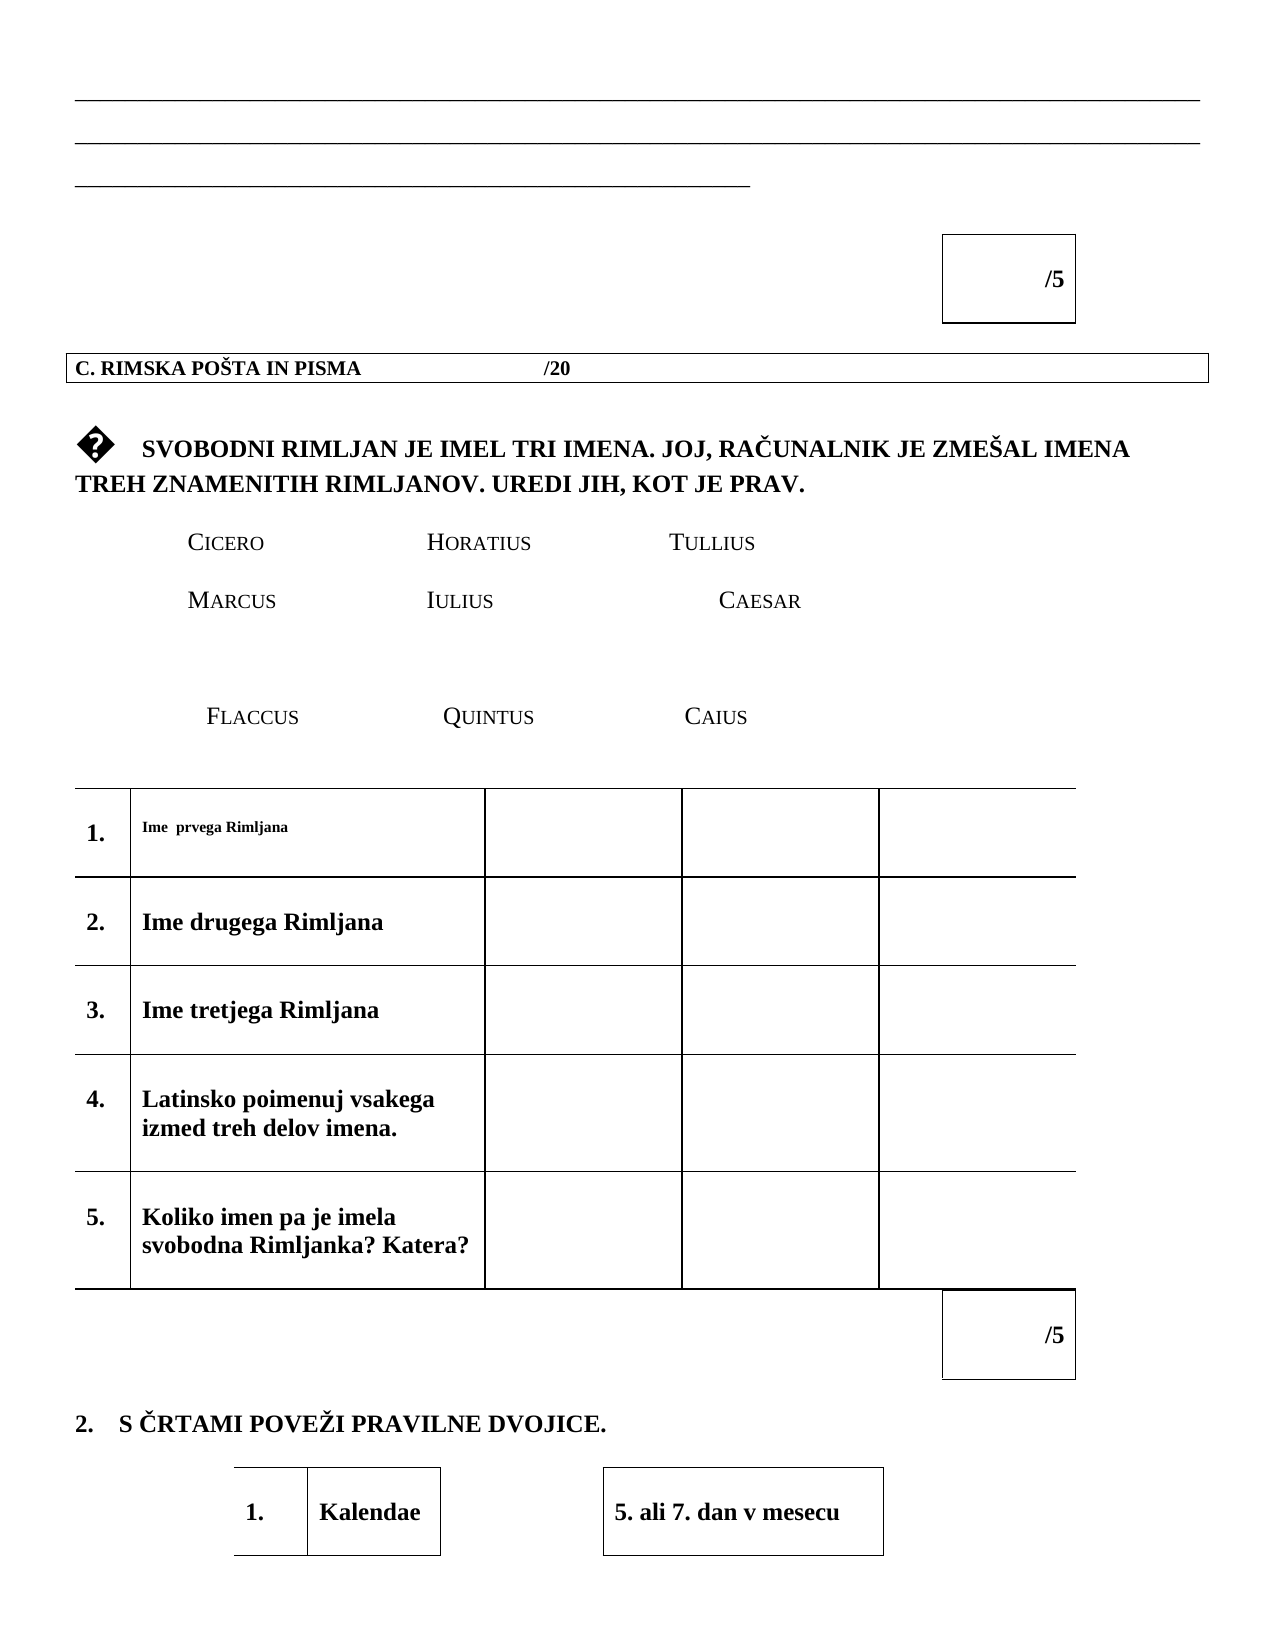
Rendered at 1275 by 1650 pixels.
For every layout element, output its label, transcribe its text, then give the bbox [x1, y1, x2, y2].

table_cell Ime drugega Rimljana [131, 878, 484, 965]
table_cell [880, 1055, 1076, 1171]
table_cell [486, 1172, 681, 1288]
table_cell [486, 966, 681, 1053]
table_cell Latinsko poimenuj vsakega izmed treh delov imena. [131, 1055, 484, 1171]
table_header [486, 789, 681, 876]
text � Svobodni rimljan je imel tri imena. Joj, računalnik je zmešal imena treh znamenitih Rimljanov. Uredi jih, kot je prav. [75, 412, 1200, 498]
table_cell [880, 966, 1076, 1053]
table_header [441, 1467, 603, 1555]
table_cell 4. [75, 1055, 130, 1171]
table_cell [486, 1055, 681, 1171]
table_cell [683, 1055, 878, 1171]
table_cell [880, 1172, 1076, 1288]
table_header [75, 1290, 942, 1378]
table_header [880, 789, 1076, 876]
text 2. S črtami poveži pravilne dvojice. [75, 1409, 1200, 1438]
table_header /5 [943, 1291, 1075, 1378]
text ______________________________________________________ [75, 144, 1200, 190]
table_cell Ime tretjega Rimljana [131, 966, 484, 1053]
table_cell [683, 878, 878, 965]
table_cell 5. [75, 1172, 130, 1288]
table_cell [880, 878, 1076, 965]
subtitle C. RIMSKA POŠTA IN PISMA /20 [67, 354, 1208, 382]
text Marcus Iulius Caesar [75, 585, 1200, 614]
table_cell Koliko imen pa je imela svobodna Rimljanka? Katera? [131, 1172, 484, 1288]
table_header 1. [75, 789, 130, 876]
table_cell 3. [75, 966, 130, 1053]
table_header Kalendae [308, 1468, 440, 1555]
text Cicero Horatius Tullius [75, 527, 1200, 556]
text Flaccus Quintus Caius [75, 701, 1200, 729]
table_cell [683, 1172, 878, 1288]
table_header 5. ali 7. dan v mesecu [604, 1468, 883, 1555]
table_header Ime prvega Rimljana [131, 789, 484, 876]
table_header 1. [234, 1468, 307, 1555]
table_cell [683, 966, 878, 1053]
table_header [75, 234, 942, 322]
table_header /5 [943, 235, 1075, 322]
table_cell [486, 878, 681, 965]
text __________________________________________________________________________________________ [75, 75, 1200, 100]
text __________________________________________________________________________________________ [75, 101, 1200, 143]
table_header [683, 789, 878, 876]
table_cell 2. [75, 878, 130, 965]
